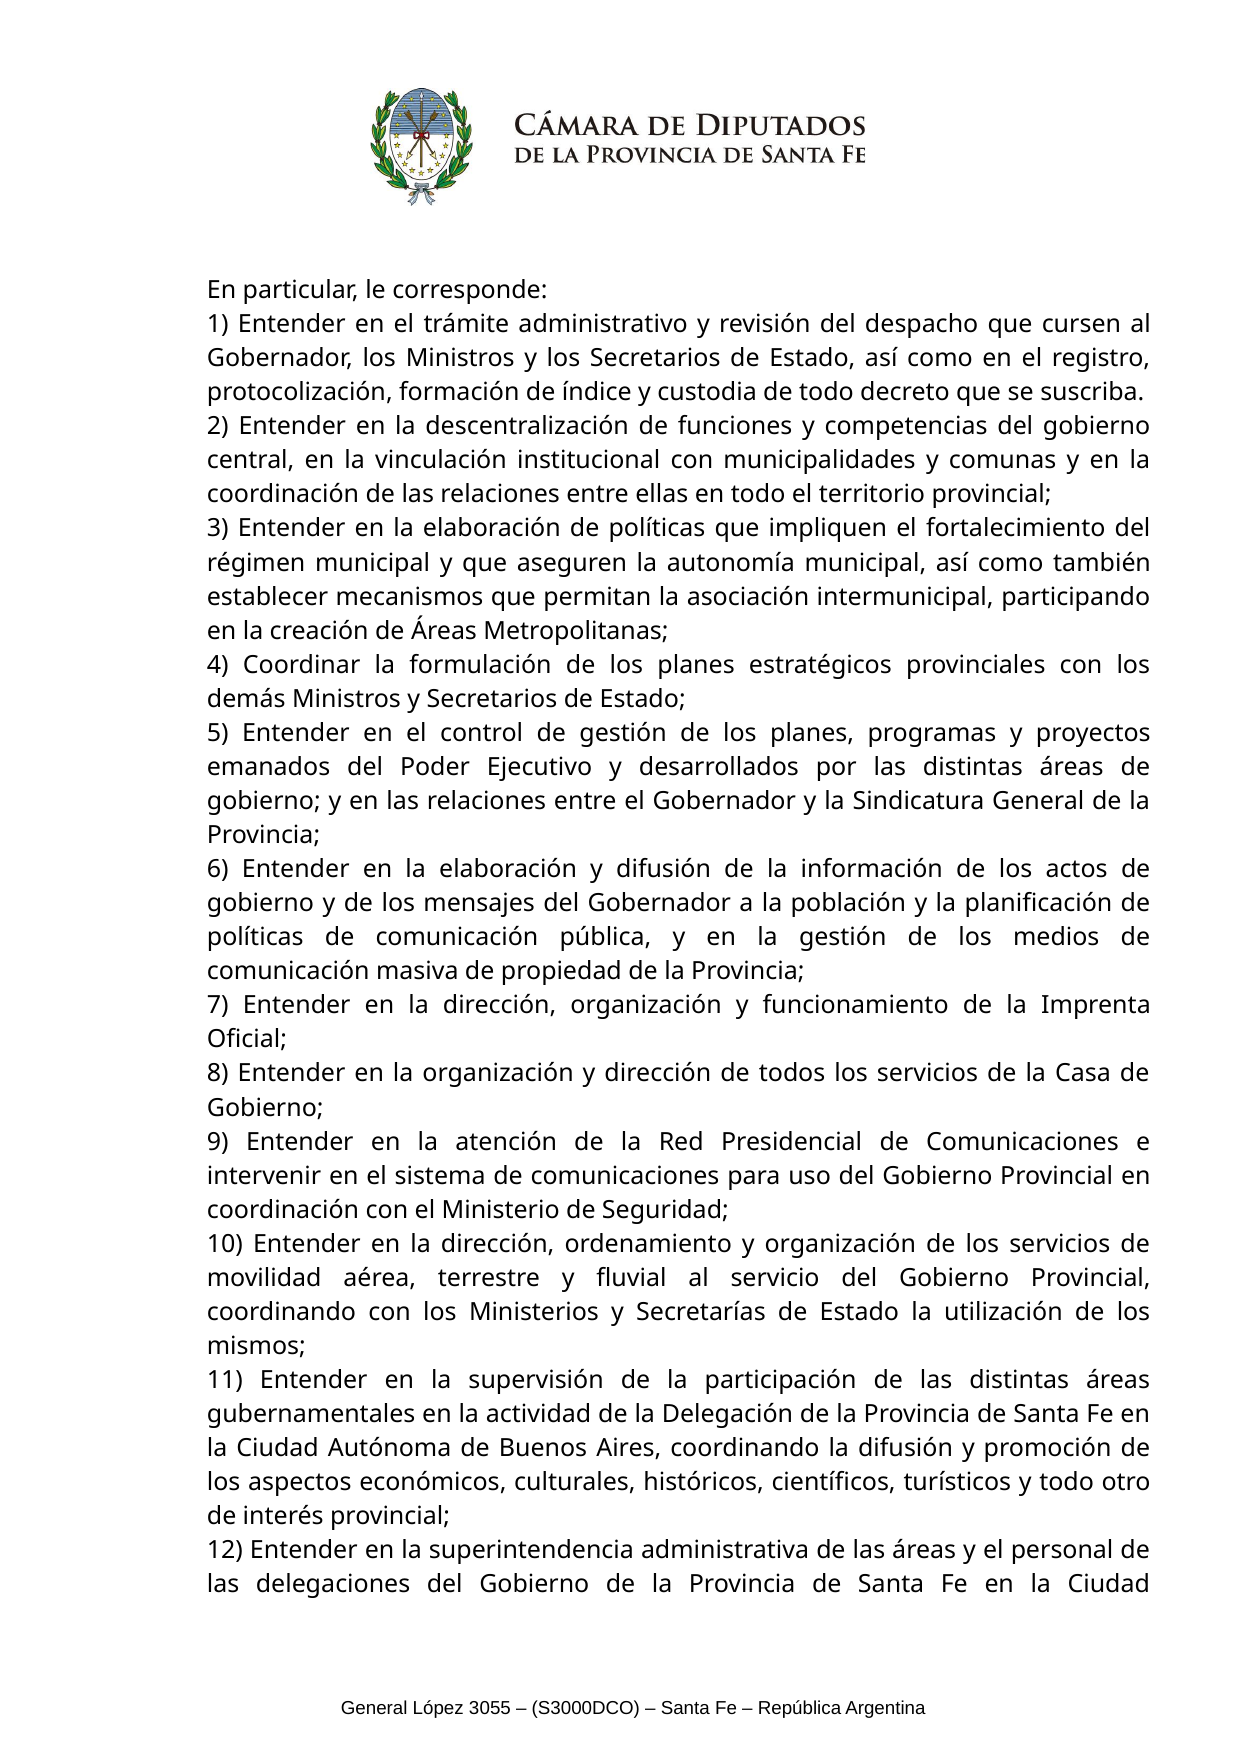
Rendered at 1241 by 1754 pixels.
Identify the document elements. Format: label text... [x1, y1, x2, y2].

text 7) Entender en la dirección, organización y funcionamiento de la Imprenta Oficial; [207, 987, 1152, 1055]
text 5) Entender en el control de gestión de los planes, programas y proyectos emanados del Poder Ejecutivo y desarrollados por las distintas áreas de gobierno; y en las relaciones entre el Gobernador y la Sindicatura General de la Provincia; [207, 714, 1152, 851]
text En particular, le corresponde: [207, 272, 1152, 306]
text 2) Entender en la descentralización de funciones y competencias del gobierno central, en la vinculación institucional con municipalidades y comunas y en la coordinación de las relaciones entre ellas en todo el territorio provincial; [207, 408, 1152, 510]
text 11) Entender en la supervisión de la participación de las distintas áreas gubernamentales en la actividad de la Delegación de la Provincia de Santa Fe en la Ciudad Autónoma de Buenos Aires, coordinando la difusión y promoción de los aspectos económicos, culturales, históricos, científicos, turísticos y todo otro de interés provincial; [207, 1362, 1152, 1532]
picture [370, 88, 866, 210]
text 1) Entender en el trámite administrativo y revisión del despacho que cursen al Gobernador, los Ministros y los Secretarios de Estado, así como en el registro, protocolización, formación de índice y custodia de todo decreto que se suscriba. [207, 306, 1152, 408]
text 6) Entender en la elaboración y difusión de la información de los actos de gobierno y de los mensajes del Gobernador a la población y la planificación de políticas de comunicación pública, y en la gestión de los medios de comunicación masiva de propiedad de la Provincia; [207, 851, 1152, 987]
text 3) Entender en la elaboración de políticas que impliquen el fortalecimiento del régimen municipal y que aseguren la autonomía municipal, así como también establecer mecanismos que permitan la asociación intermunicipal, participando en la creación de Áreas Metropolitanas; [207, 510, 1152, 646]
text 4) Coordinar la formulación de los planes estratégicos provinciales con los demás Ministros y Secretarios de Estado; [207, 646, 1152, 714]
text 10) Entender en la dirección, ordenamiento y organización de los servicios de movilidad aérea, terrestre y fluvial al servicio del Gobierno Provincial, coordinando con los Ministerios y Secretarías de Estado la utilización de los mismos; [207, 1225, 1152, 1362]
text 12) Entender en la superintendencia administrativa de las áreas y el personal de las delegaciones del Gobierno de la Provincia de Santa Fe en la Ciudad [207, 1532, 1152, 1600]
text 9) Entender en la atención de la Red Presidencial de Comunicaciones e intervenir en el sistema de comunicaciones para uso del Gobierno Provincial en coordinación con el Ministerio de Seguridad; [207, 1123, 1152, 1225]
text 8) Entender en la organización y dirección de todos los servicios de la Casa de Gobierno; [207, 1055, 1152, 1123]
